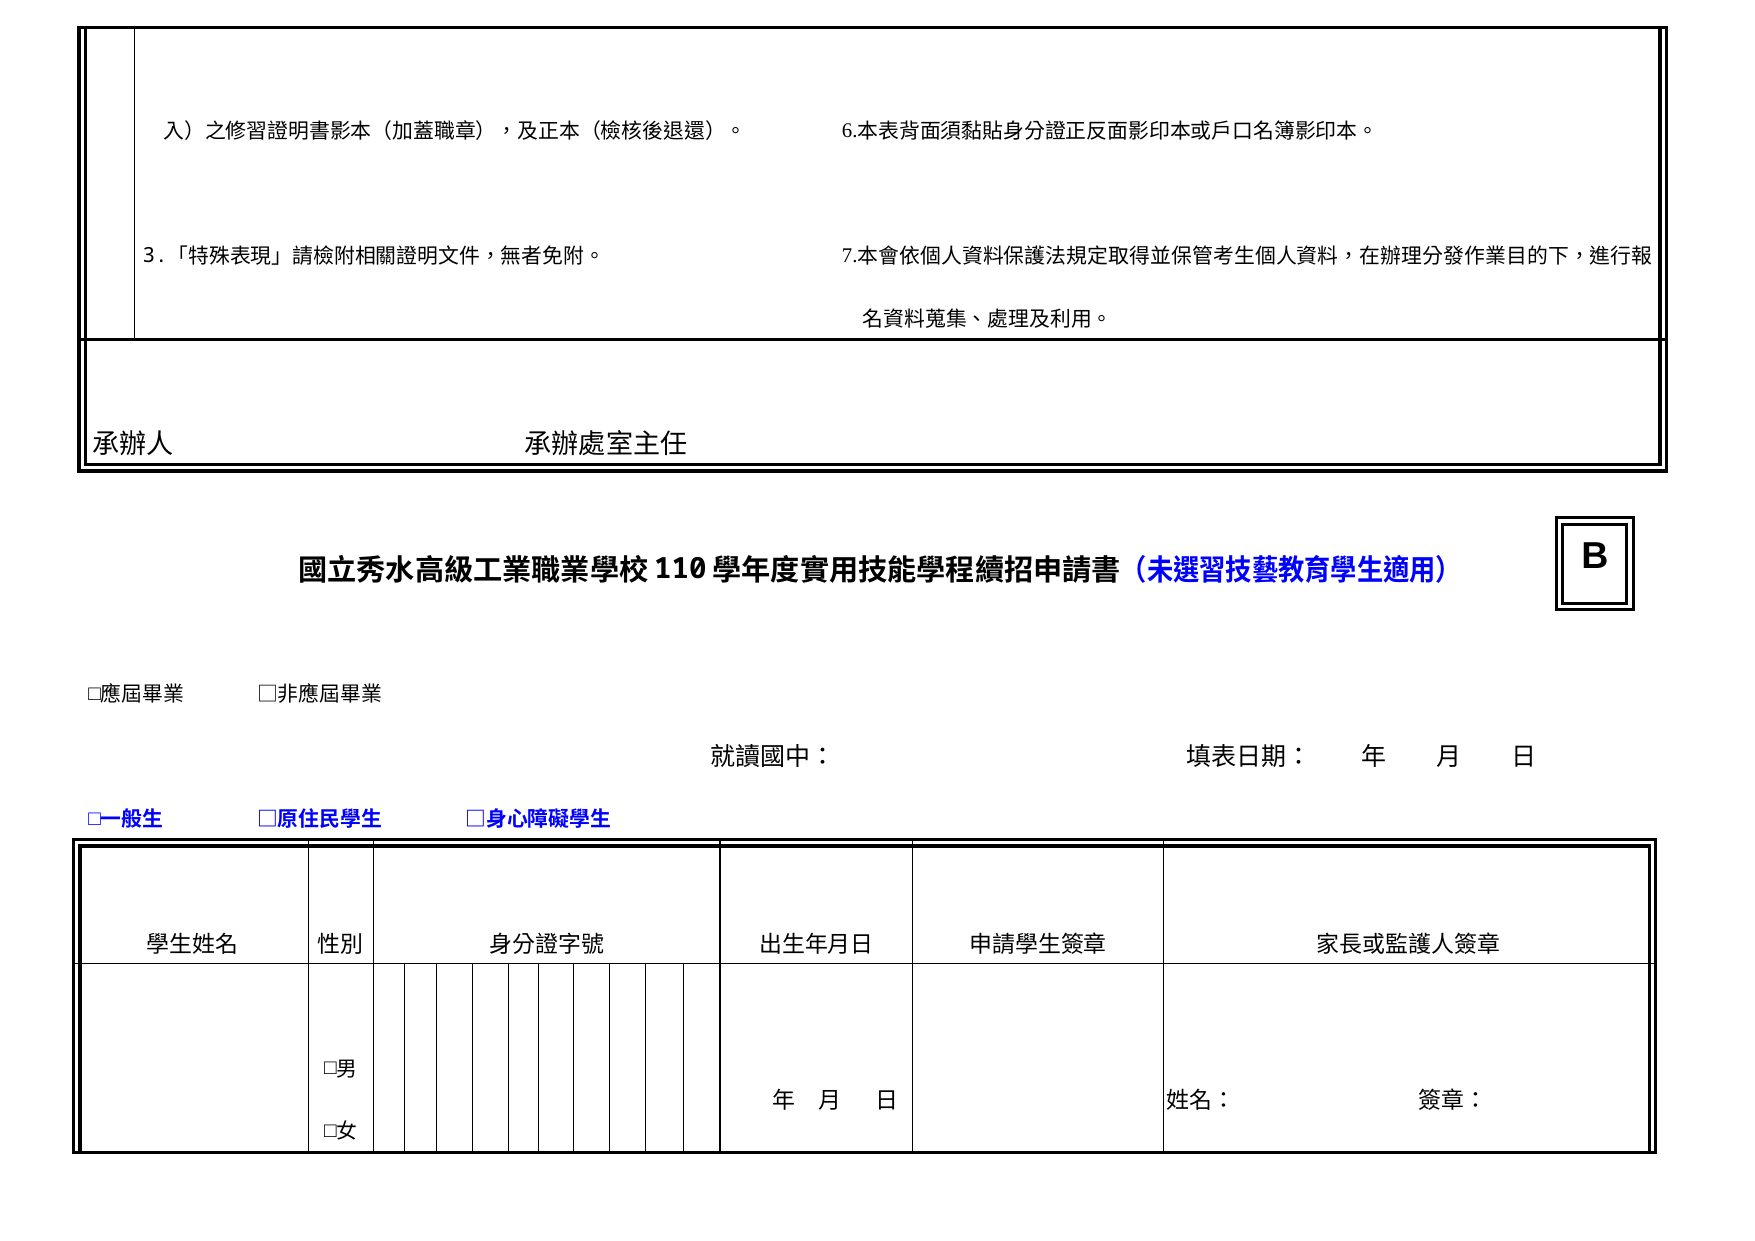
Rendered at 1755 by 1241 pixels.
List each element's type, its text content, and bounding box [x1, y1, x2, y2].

table_cell 學生姓名 [77, 841, 308, 963]
table_header □應屆畢業 □非應屆畢業 □一般生 □原住民學生 □身心障礙學生 [77, 588, 684, 838]
table_cell [684, 964, 719, 1151]
text [1635, 526, 1683, 588]
table_cell [913, 964, 1163, 1151]
table_cell 承辦人 承辦處室主任 [87, 341, 1658, 463]
table_header [1591, 588, 1652, 838]
table_cell [437, 964, 472, 1151]
table_cell 姓名： 簽章： [1164, 964, 1648, 1151]
table_cell [539, 964, 573, 1151]
table_cell [87, 29, 134, 338]
table_cell [374, 964, 404, 1151]
table_cell 家長或監護人簽章 [1164, 841, 1652, 963]
table_cell 身分證字號 [374, 848, 719, 963]
table_cell [473, 964, 508, 1151]
table_cell 出生年月日 [721, 848, 912, 963]
table_cell □男 □女 [309, 964, 373, 1151]
text [1558, 519, 1632, 608]
text B [1579, 533, 1610, 576]
table_cell [509, 964, 538, 1151]
text 國立秀水高級工業職業學校110學年度實用技能學程續招申請書（未選習技藝教育學生適用） [77, 517, 1555, 611]
table_cell [405, 964, 436, 1151]
table_header 就讀國中： [684, 588, 1100, 838]
table_cell [574, 964, 609, 1151]
table_cell [610, 964, 645, 1151]
table_cell 性別 [309, 848, 373, 963]
table_cell 入）之修習證明書影本（加蓋職章），及正本（檢核後退還）。 3.「特殊表現」請檢附相關證明文件，無者免附。 [135, 29, 834, 338]
table_header 填表日期： 年 月 日 [1100, 588, 1591, 838]
table_cell 申請學生簽章 [913, 848, 1163, 963]
table_cell [646, 964, 683, 1151]
table_cell 6.本表背面須黏貼身分證正反面影印本或戶口名簿影印本。 7.本會依個人資料保護法規定取得並保管考生個人資料，在辦理分發作業目的下，進行報名資料蒐集、處理及利用。 [834, 29, 1658, 338]
table_cell 年 月 日 [721, 964, 912, 1151]
table_cell [82, 964, 308, 1151]
